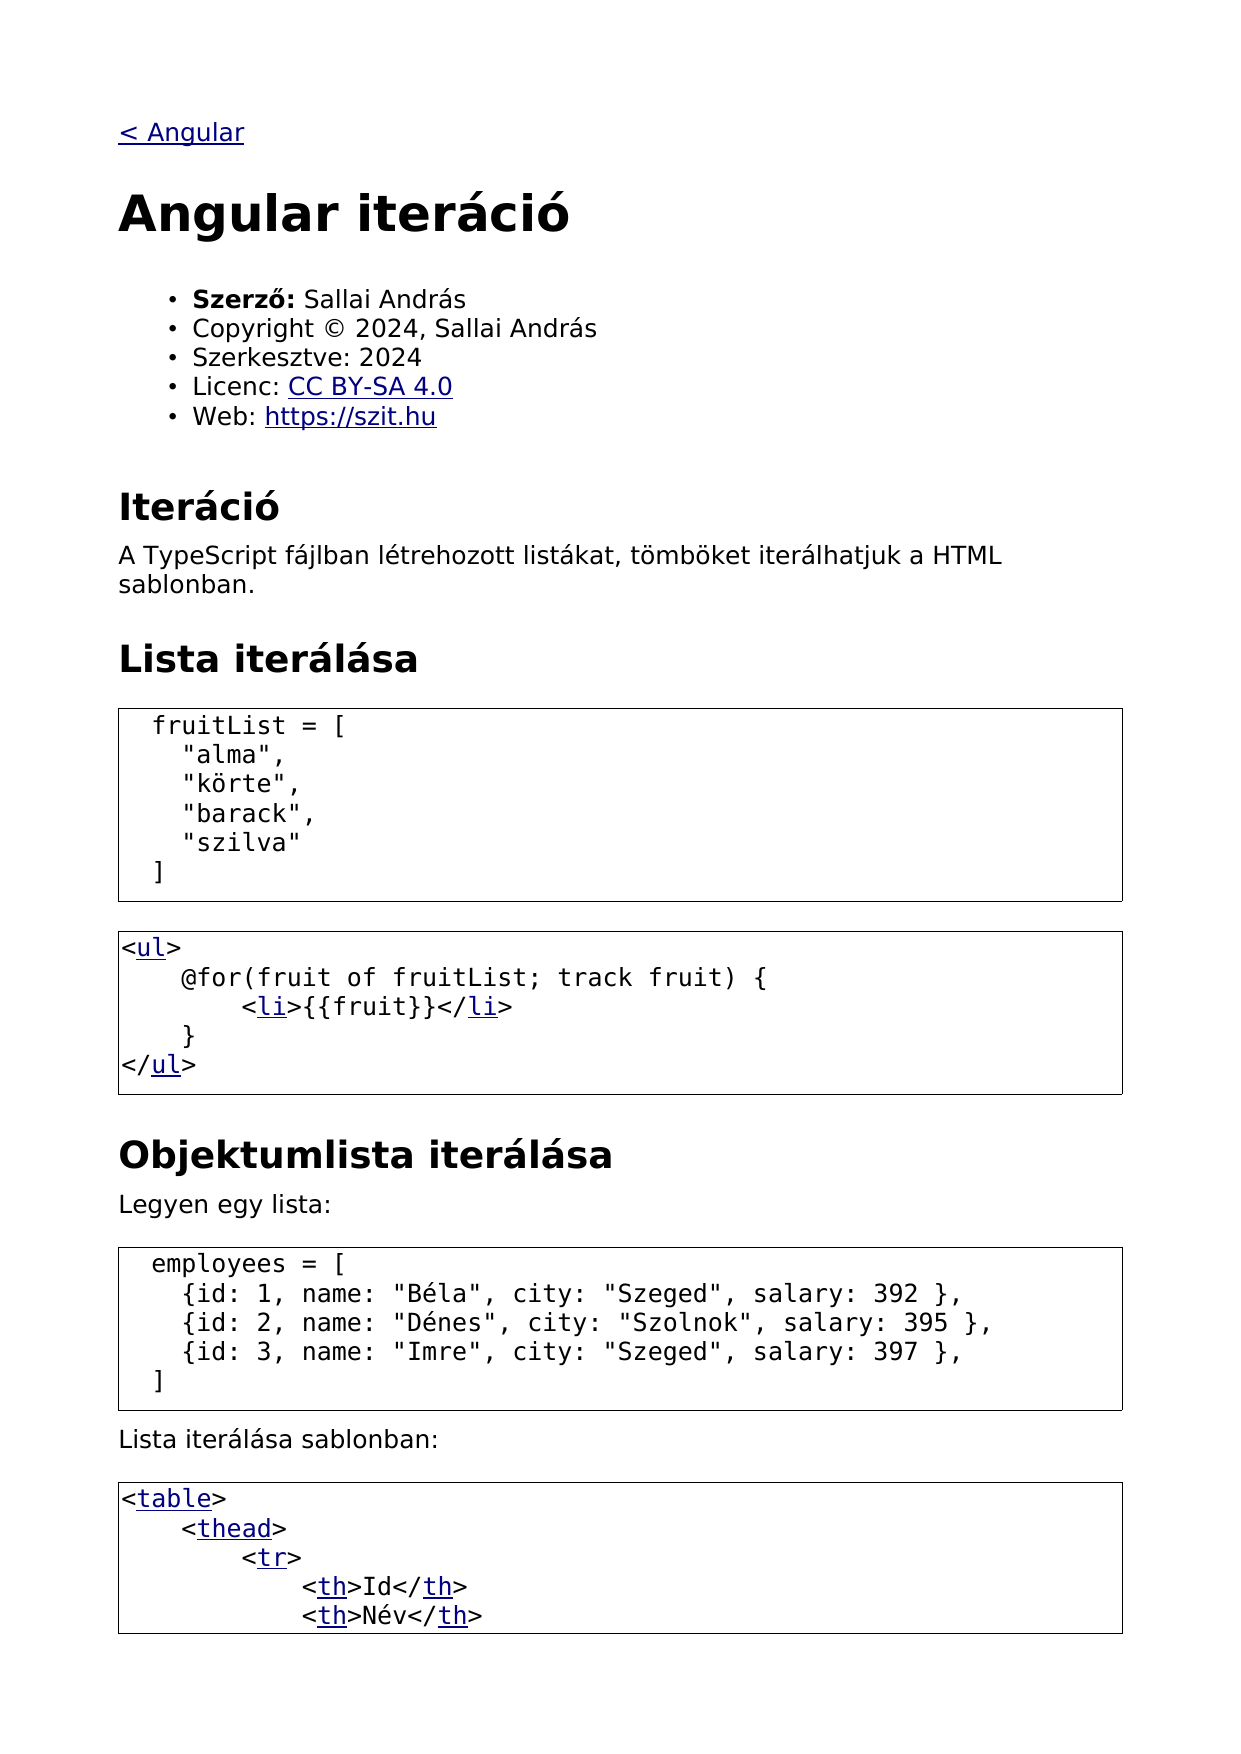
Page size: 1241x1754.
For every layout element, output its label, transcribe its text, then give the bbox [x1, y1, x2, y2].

subtitle Lista iterálása [118, 637, 1122, 681]
list Szerkesztve: 2024 [177, 343, 1122, 372]
subtitle Iteráció [118, 485, 1122, 529]
table_header fruitList = [ "alma", "körte", "barack", "szilva" ] [119, 709, 1122, 901]
text A TypeScript fájlban létrehozott listákat, tömböket iterálhatjuk a HTML sablonban. [118, 541, 1122, 600]
table_header <ul> @for(fruit of fruitList; track fruit) { <li>{{fruit}}</li> } </ul> [119, 932, 1122, 1094]
subtitle Angular iteráció [118, 185, 1122, 243]
table_header <table> <thead> <tr> <th>Id</th> <th>Név</th> [119, 1483, 1122, 1633]
subtitle Objektumlista iterálása [118, 1134, 1122, 1178]
table_header employees = [ {id: 1, name: "Béla", city: "Szeged", salary: 392 }, {id: 2, name: "Dénes", city: "Szolnok", salary: 395 }, {id: 3, name: "Imre", city: "Szeged", salary: 397 }, ] [119, 1248, 1122, 1410]
list Szerző: Sallai András [177, 285, 1122, 314]
text Legyen egy lista: [118, 1190, 1122, 1219]
list Copyright © 2024, Sallai András [177, 314, 1122, 343]
list Licenc: CC BY-SA 4.0 [177, 372, 1122, 402]
list Web: https://szit.hu [177, 402, 1122, 431]
text Lista iterálása sablonban: [118, 1425, 1122, 1454]
text < Angular [118, 118, 1122, 147]
